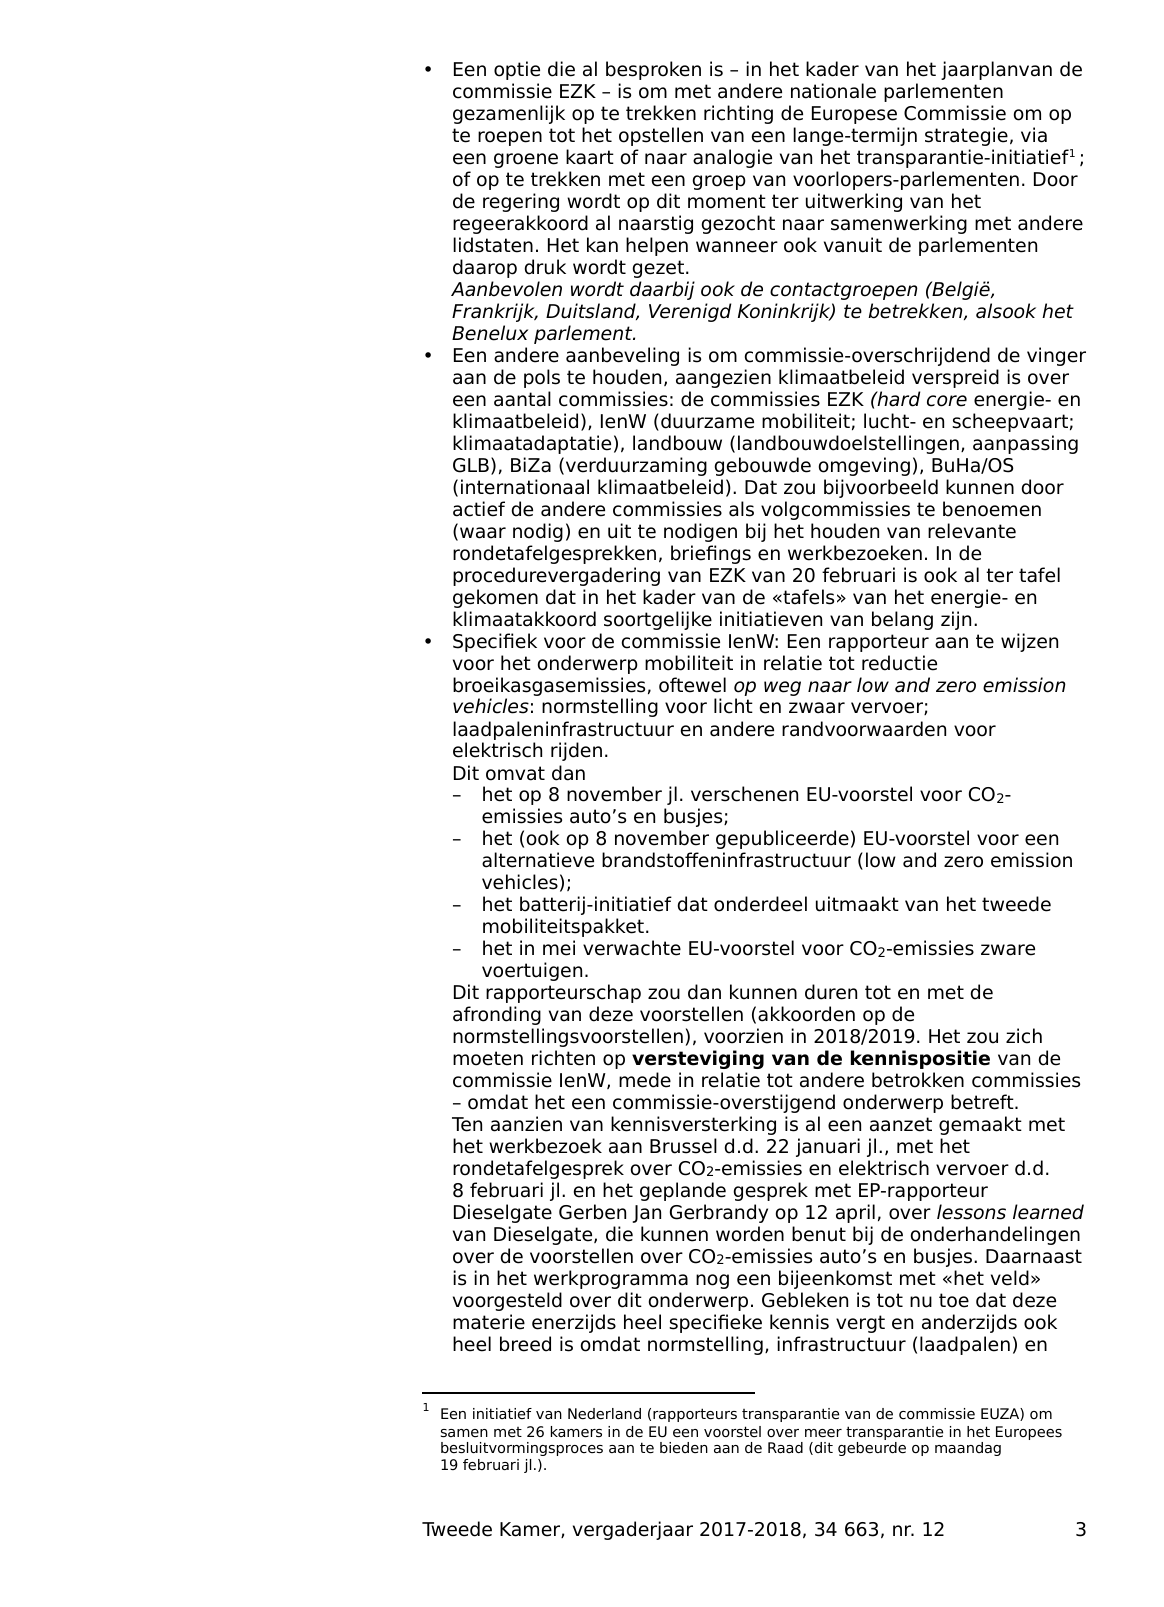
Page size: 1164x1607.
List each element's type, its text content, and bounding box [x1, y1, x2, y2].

text – het op 8 november jl. verschenen EU-voorstel voor CO2-emissies auto’s en busjes; [452, 784, 1087, 828]
text – het batterij-initiatief dat onderdeel uitmaakt van het tweede mobiliteitspakket. [452, 894, 1087, 938]
text • Specifiek voor de commissie IenW: Een rapporteur aan te wijzen voor het onderwerp mobiliteit in relatie tot reductie broeikasgasemissies, oftewel op weg naar low and zero emission vehicles: normstelling voor licht en zwaar vervoer; laadpaleninfrastructuur en andere randvoorwaarden voor elektrisch rijden. [422, 631, 1087, 762]
text Een initiatief van Nederland (rapporteurs transparantie van de commissie EUZA) om samen met 26 kamers in de EU een voorstel over meer transparantie in het Europees besluitvormingsproces aan te bieden aan de Raad (dit gebeurde op maandag 19 februari jl.). [422, 1402, 1087, 1474]
text Dit omvat dan [452, 762, 1087, 784]
text Dit rapporteurschap zou dan kunnen duren tot en met de afronding van deze voorstellen (akkoorden op de normstellingsvoorstellen), voorzien in 2018/2019. Het zou zich moeten richten op versteviging van de kennispositie van de commissie IenW, mede in relatie tot andere betrokken commissies – omdat het een commissie-overstijgend onderwerp betreft. [452, 982, 1087, 1114]
text Aanbevolen wordt daarbij ook de contactgroepen (België, Frankrijk, Duitsland, Verenigd Koninkrijk) te betrekken, alsook het Benelux parlement. [452, 279, 1087, 345]
text – het in mei verwachte EU-voorstel voor CO2-emissies zware voertuigen. [452, 938, 1087, 982]
text • Een andere aanbeveling is om commissie-overschrijdend de vinger aan de pols te houden, aangezien klimaatbeleid verspreid is over een aantal commissies: de commissies EZK (hard core energie- en klimaatbeleid), IenW (duurzame mobiliteit; lucht- en scheepvaart; klimaatadaptatie), landbouw (landbouwdoelstellingen, aanpassing GLB), BiZa (verduurzaming gebouwde omgeving), BuHa/OS (internationaal klimaatbeleid). Dat zou bijvoorbeeld kunnen door actief de andere commissies als volgcommissies te benoemen (waar nodig) en uit te nodigen bij het houden van relevante rondetafelgesprekken, briefings en werkbezoeken. In de procedurevergadering van EZK van 20 februari is ook al ter tafel gekomen dat in het kader van de «tafels» van het energie- en klimaatakkoord soortgelijke initiatieven van belang zijn. [422, 345, 1087, 631]
text – het (ook op 8 november gepubliceerde) EU-voorstel voor een alternatieve brandstoffeninfrastructuur (low and zero emission vehicles); [452, 828, 1087, 894]
text Ten aanzien van kennisversterking is al een aanzet gemaakt met het werkbezoek aan Brussel d.d. 22 januari jl., met het rondetafelgesprek over CO2-emissies en elektrisch vervoer d.d. 8 februari jl. en het geplande gesprek met EP-rapporteur Dieselgate Gerben Jan Gerbrandy op 12 april, over lessons learned van Dieselgate, die kunnen worden benut bij de onderhandelingen over de voorstellen over CO2-emissies auto’s en busjes. Daarnaast is in het werkprogramma nog een bijeenkomst met «het veld» voorgesteld over dit onderwerp. Gebleken is tot nu toe dat deze materie enerzijds heel specifieke kennis vergt en anderzijds ook heel breed is omdat normstelling, infrastructuur (laadpalen) en [452, 1114, 1087, 1356]
text • Een optie die al besproken is – in het kader van het jaarplanvan de commissie EZK – is om met andere nationale parlementen gezamenlijk op te trekken richting de Europese Commissie om op te roepen tot het opstellen van een lange-termijn strategie, via een groene kaart of naar analogie van het transparantie-initiatief; of op te trekken met een groep van voorlopers-parlementen. Door de regering wordt op dit moment ter uitwerking van het regeerakkoord al naarstig gezocht naar samenwerking met andere lidstaten. Het kan helpen wanneer ook vanuit de parlementen daarop druk wordt gezet. [422, 59, 1087, 279]
